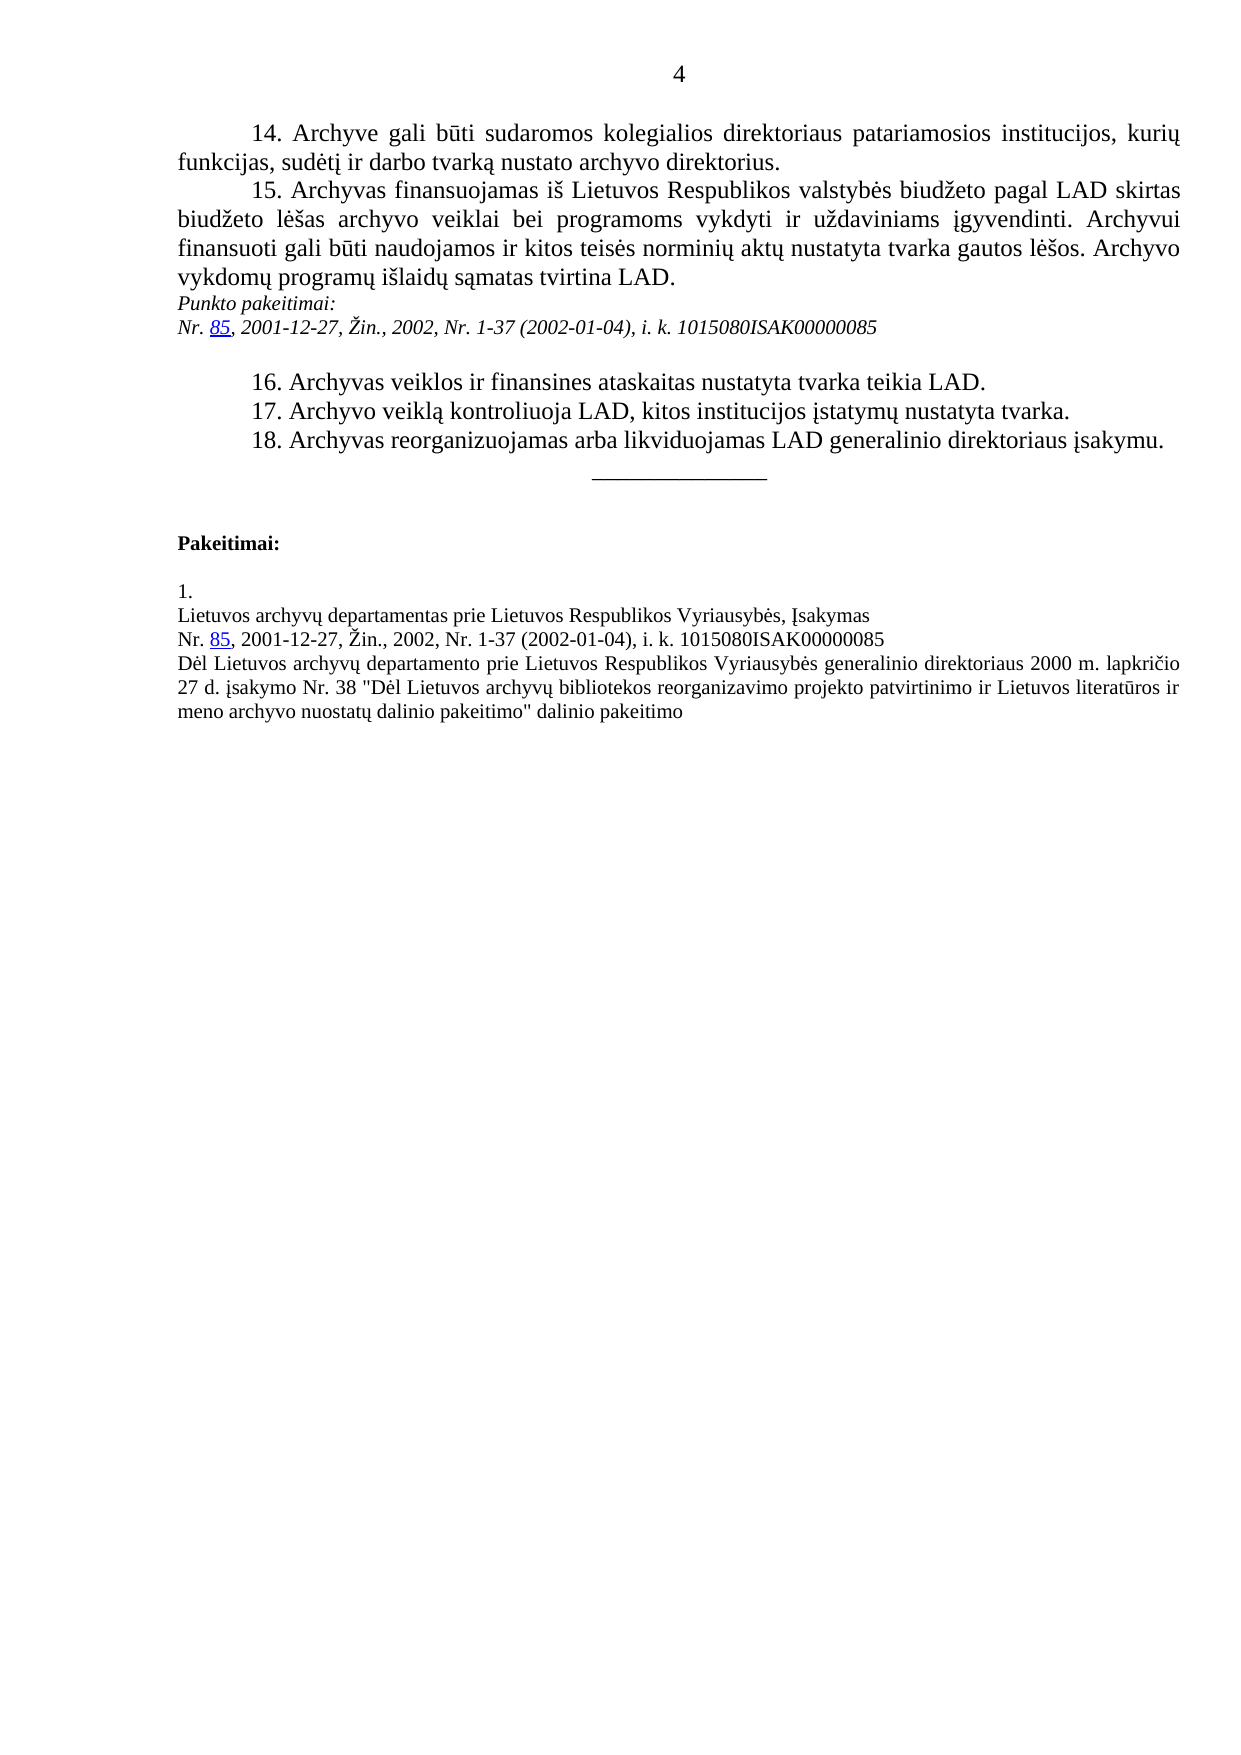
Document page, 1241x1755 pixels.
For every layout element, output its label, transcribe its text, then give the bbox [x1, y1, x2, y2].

text Nr. 85, 2001-12-27, Žin., 2002, Nr. 1-37 (2002-01-04), i. k. 1015080ISAK00000085 [177, 315, 1181, 339]
text Nr. 85, 2001-12-27, Žin., 2002, Nr. 1-37 (2002-01-04), i. k. 1015080ISAK00000085 [177, 627, 1181, 651]
text 16. Archyvas veiklos ir finansines ataskaitas nustatyta tvarka teikia LAD. [177, 367, 1181, 396]
text Lietuvos archyvų departamentas prie Lietuvos Respublikos Vyriausybės, Įsakymas [177, 603, 1181, 627]
text Punkto pakeitimai: [177, 291, 1181, 315]
text 18. Archyvas reorganizuojamas arba likviduojamas LAD generalinio direktoriaus įsakymu. [177, 425, 1181, 454]
text ______________ [177, 454, 1181, 482]
text Dėl Lietuvos archyvų departamento prie Lietuvos Respublikos Vyriausybės generalinio direktoriaus 2000 m. lapkričio 27 d. įsakymo Nr. 38 "Dėl Lietuvos archyvų bibliotekos reorganizavimo projekto patvirtinimo ir Lietuvos literatūros ir meno archyvo nuostatų dalinio pakeitimo" dalinio pakeitimo [177, 651, 1181, 723]
text 14. Archyve gali būti sudaromos kolegialios direktoriaus patariamosios institucijos, kurių funkcijas, sudėtį ir darbo tvarką nustato archyvo direktorius. [177, 118, 1181, 176]
text 15. Archyvas finansuojamas iš Lietuvos Respublikos valstybės biudžeto pagal LAD skirtas biudžeto lėšas archyvo veiklai bei programoms vykdyti ir uždaviniams įgyvendinti. Archyvui finansuoti gali būti naudojamos ir kitos teisės norminių aktų nustatyta tvarka gautos lėšos. Archyvo vykdomų programų išlaidų sąmatas tvirtina LAD. [177, 176, 1181, 291]
text 1. [177, 579, 1181, 603]
text 17. Archyvo veiklą kontroliuoja LAD, kitos institucijos įstatymų nustatyta tvarka. [177, 396, 1181, 425]
text Pakeitimai: [177, 531, 1181, 555]
